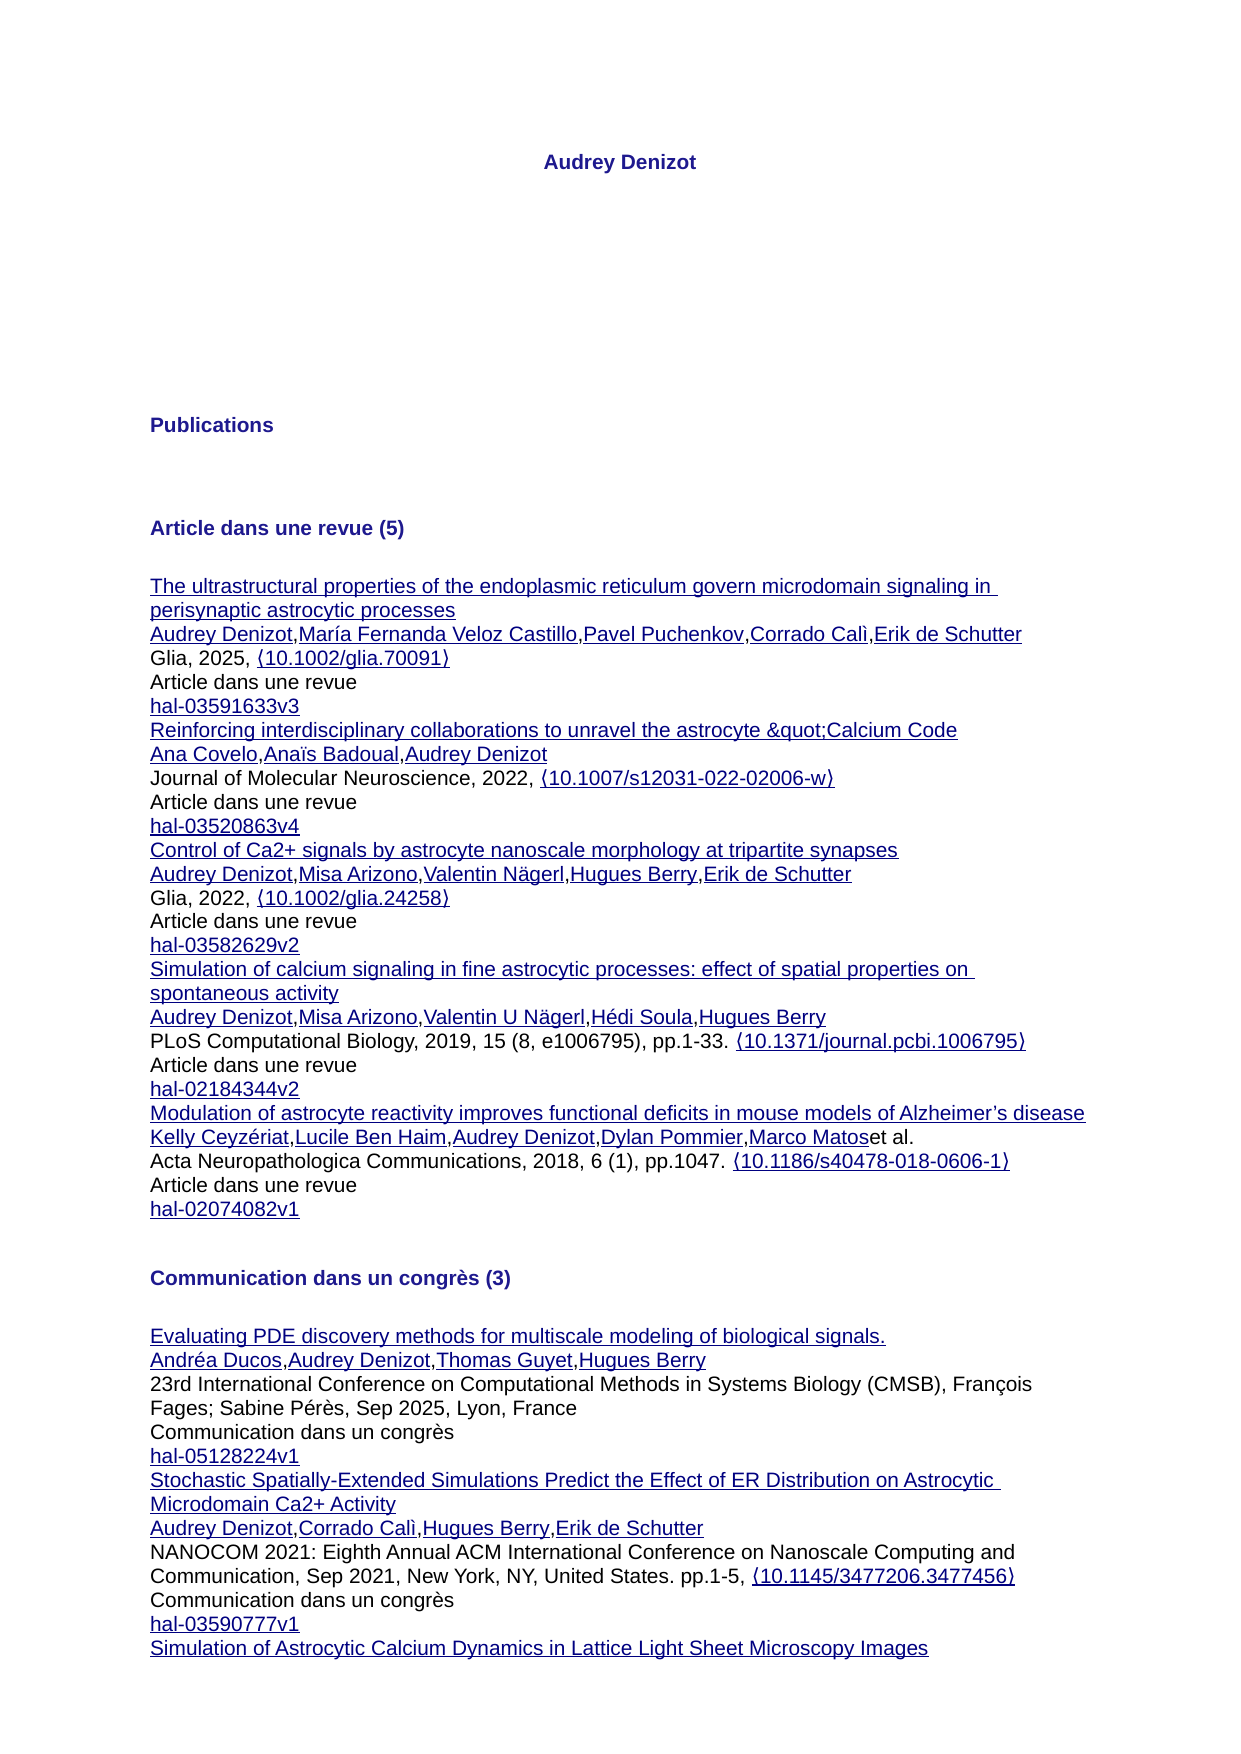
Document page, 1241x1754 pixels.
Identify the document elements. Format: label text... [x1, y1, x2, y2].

table_cell Reinforcing interdisciplinary collaborations to unravel the astrocyte &quot;Calcium Code Ana Covelo,Anaïs Badoual,Audrey Denizot Journal of Molecular Neuroscience, 2022, ⟨10.1007/s12031-022-02006-w⟩ Article dans une revue hal-03520863v4 [150, 718, 1090, 837]
table_header Evaluating PDE discovery methods for multiscale modeling of biological signals. Andréa Ducos,Audrey Denizot,Thomas Guyet,Hugues Berry 23rd International Conference on Computational Methods in Systems Biology (CMSB), François Fages; Sabine Pérès, Sep 2025, Lyon, France Communication dans un congrès hal-05128224v1 [150, 1324, 1090, 1468]
subtitle Publications [150, 412, 1090, 436]
subtitle Audrey Denizot [150, 150, 1090, 174]
table_cell Modulation of astrocyte reactivity improves functional deficits in mouse models of Alzheimer’s disease Kelly Ceyzériat,Lucile Ben Haim,Audrey Denizot,Dylan Pommier,Marco Matoset al. Acta Neuropathologica Communications, 2018, 6 (1), pp.1047. ⟨10.1186/s40478-018-0606-1⟩ Article dans une revue hal-02074082v1 [150, 1101, 1090, 1221]
table_cell Simulation of calcium signaling in fine astrocytic processes: effect of spatial properties on spontaneous activity Audrey Denizot,Misa Arizono,Valentin U Nägerl,Hédi Soula,Hugues Berry PLoS Computational Biology, 2019, 15 (8, e1006795), pp.1-33. ⟨10.1371/journal.pcbi.1006795⟩ Article dans une revue hal-02184344v2 [150, 957, 1090, 1101]
table_cell Stochastic Spatially-Extended Simulations Predict the Effect of ER Distribution on Astrocytic Microdomain Ca2+ Activity Audrey Denizot,Corrado Calì,Hugues Berry,Erik de Schutter NANOCOM 2021: Eighth Annual ACM International Conference on Nanoscale Computing and Communication, Sep 2021, New York, NY, United States. pp.1-5, ⟨10.1145/3477206.3477456⟩ Communication dans un congrès hal-03590777v1 [150, 1468, 1090, 1635]
table_cell Control of Ca2+ signals by astrocyte nanoscale morphology at tripartite synapses Audrey Denizot,Misa Arizono,Valentin Nägerl,Hugues Berry,Erik de Schutter Glia, 2022, ⟨10.1002/glia.24258⟩ Article dans une revue hal-03582629v2 [150, 838, 1090, 957]
subtitle Communication dans un congrès (3) [150, 1266, 1090, 1289]
table_cell Simulation of Astrocytic Calcium Dynamics in Lattice Light Sheet Microscopy Images [150, 1635, 1090, 1659]
subtitle Article dans une revue (5) [150, 516, 1090, 539]
table_header The ultrastructural properties of the endoplasmic reticulum govern microdomain signaling in perisynaptic astrocytic processes Audrey Denizot,María Fernanda Veloz Castillo,Pavel Puchenkov,Corrado Calì,Erik de Schutter Glia, 2025, ⟨10.1002/glia.70091⟩ Article dans une revue hal-03591633v3 [150, 574, 1090, 718]
